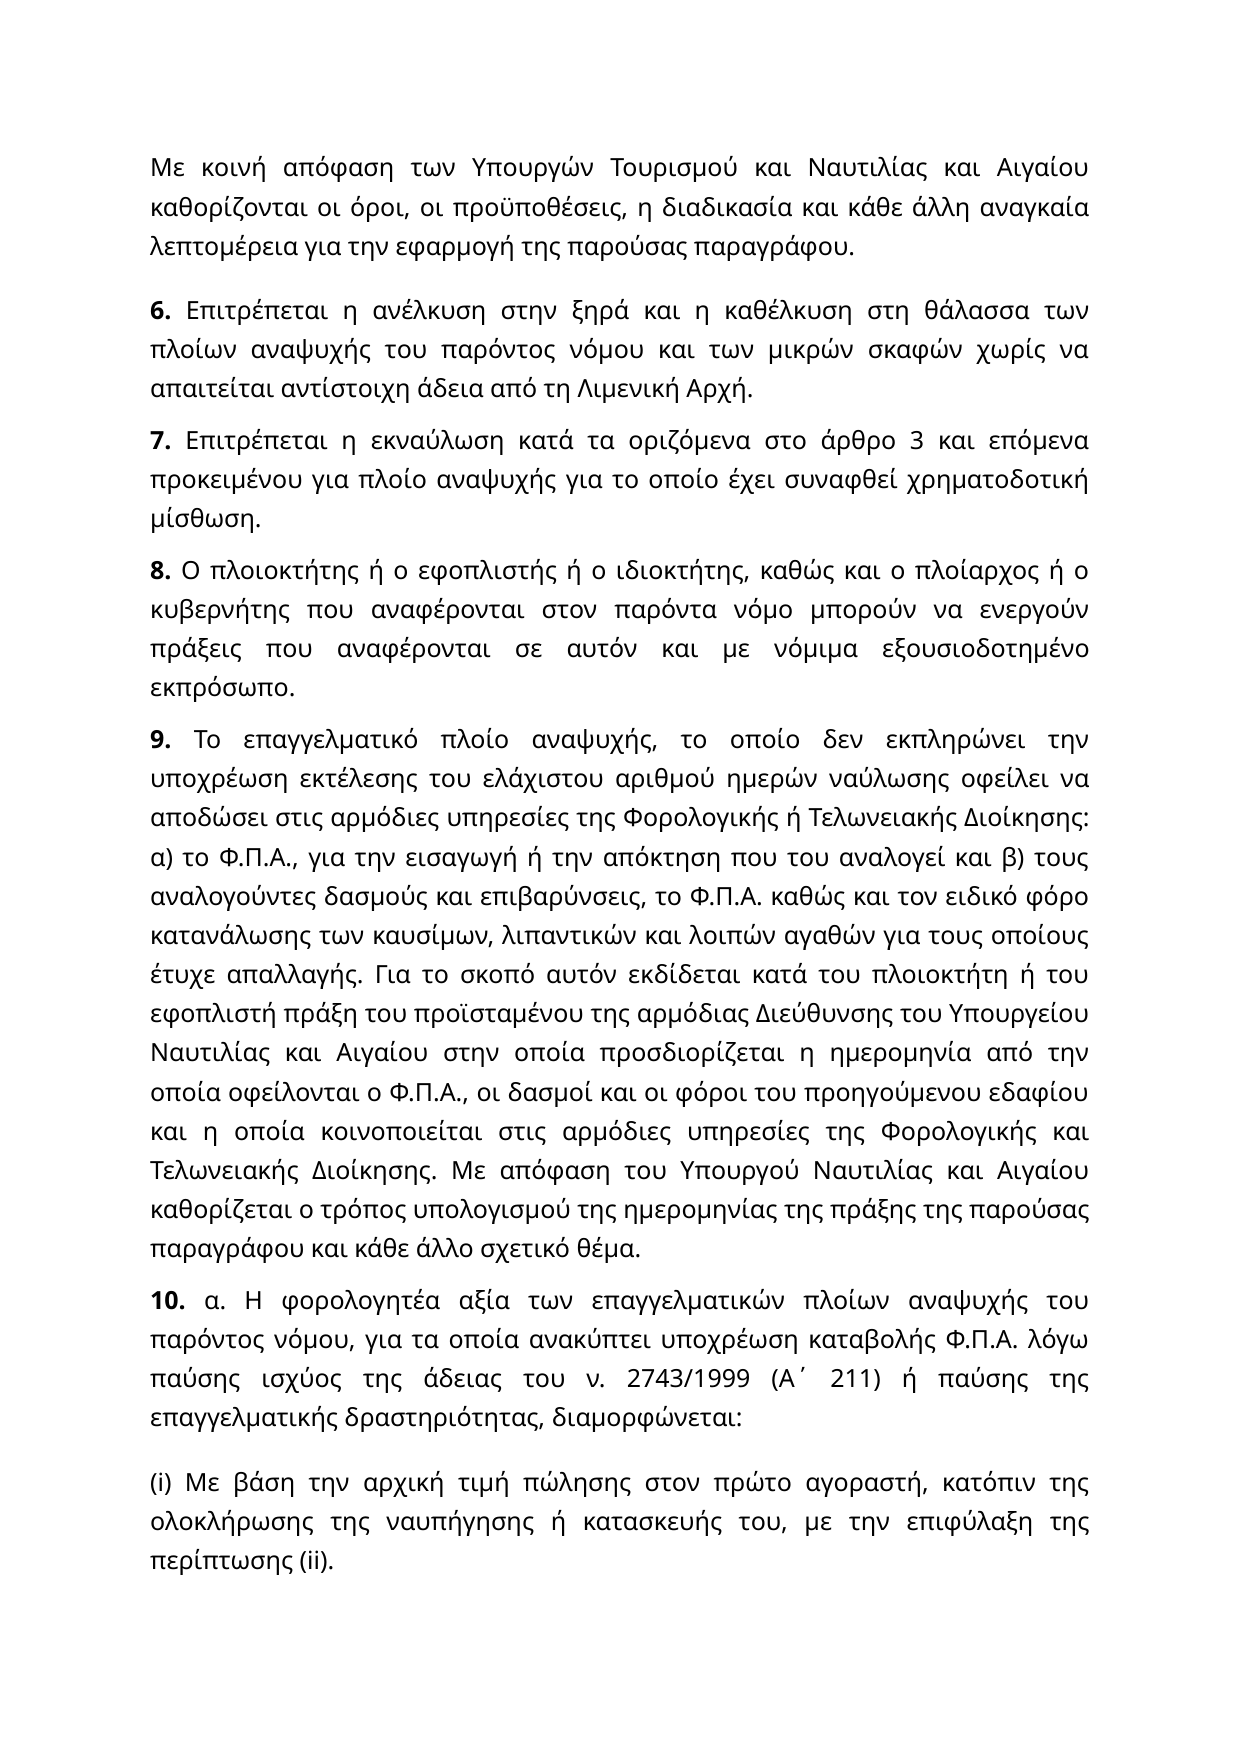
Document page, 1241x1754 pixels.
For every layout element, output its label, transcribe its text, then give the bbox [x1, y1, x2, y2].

text Με κοινή απόφαση των Υπουργών Τουρισμού και Ναυτιλίας και Αιγαίου καθορίζονται οι όροι, οι προϋποθέσεις, η διαδικασία και κάθε άλλη αναγκαία λεπτομέρεια για την εφαρμογή της παρούσας παραγράφου. [150, 150, 1090, 262]
text 9. Το επαγγελματικό πλοίο αναψυχής, το οποίο δεν εκπληρώνει την υποχρέωση εκτέλεσης του ελάχιστου αριθμού ημερών ναύλωσης οφείλει να αποδώσει στις αρμόδιες υπηρεσίες της Φορολογικής ή Τελωνειακής Διοίκησης: α) το Φ.Π.Α., για την εισαγωγή ή την απόκτηση που του αναλογεί και β) τους αναλογούντες δασμούς και επιβαρύνσεις, το Φ.Π.Α. καθώς και τον ειδικό φόρο κατανάλωσης των καυσίμων, λιπαντικών και λοιπών αγαθών για τους οποίους έτυχε απαλλαγής. Για το σκοπό αυτόν εκδίδεται κατά του πλοιοκτήτη ή του εφοπλιστή πράξη του προϊσταμένου της αρμόδιας Διεύθυνσης του Υπουργείου Ναυτιλίας και Αιγαίου στην οποία προσδιορίζεται η ημερομηνία από την οποία οφείλονται ο Φ.Π.Α., οι δασμοί και οι φόροι του προηγούμενου εδαφίου και η οποία κοινοποιείται στις αρμόδιες υπηρεσίες της Φορολογικής και Τελωνειακής Διοίκησης. Με απόφαση του Υπουργού Ναυτιλίας και Αιγαίου καθορίζεται ο τρόπος υπολογισμού της ημερομηνίας της πράξης της παρούσας παραγράφου και κάθε άλλο σχετικό θέμα. [150, 722, 1090, 1265]
text 6. Επιτρέπεται η ανέλκυση στην ξηρά και η καθέλκυση στη θάλασσα των πλοίων αναψυχής του παρόντος νόμου και των μικρών σκαφών χωρίς να απαιτείται αντίστοιχη άδεια από τη Λιμενική Αρχή. [150, 292, 1090, 405]
text 10. α. Η φορολογητέα αξία των επαγγελματικών πλοίων αναψυχής του παρόντος νόμου, για τα οποία ανακύπτει υποχρέωση καταβολής Φ.Π.Α. λόγω παύσης ισχύος της άδειας του ν. 2743/1999 (Α΄ 211) ή παύσης της επαγγελματικής δραστηριότητας, διαμορφώνεται: [150, 1282, 1090, 1434]
text 8. Ο πλοιοκτήτης ή ο εφοπλιστής ή ο ιδιοκτήτης, καθώς και ο πλοίαρχος ή ο κυβερνήτης που αναφέρονται στον παρόντα νόμο μπορούν να ενεργούν πράξεις που αναφέρονται σε αυτόν και με νόμιμα εξουσιοδοτημένο εκπρόσωπο. [150, 552, 1090, 704]
text (i) Με βάση την αρχική τιμή πώλησης στον πρώτο αγοραστή, κατόπιν της ολοκλήρωσης της ναυπήγησης ή κατασκευής του, με την επιφύλαξη της περίπτωσης (ii). [150, 1464, 1090, 1577]
text 7. Επιτρέπεται η εκναύλωση κατά τα οριζόμενα στο άρθρο 3 και επόμενα προκειμένου για πλοίο αναψυχής για το οποίο έχει συναφθεί χρηματοδοτική μίσθωση. [150, 422, 1090, 535]
